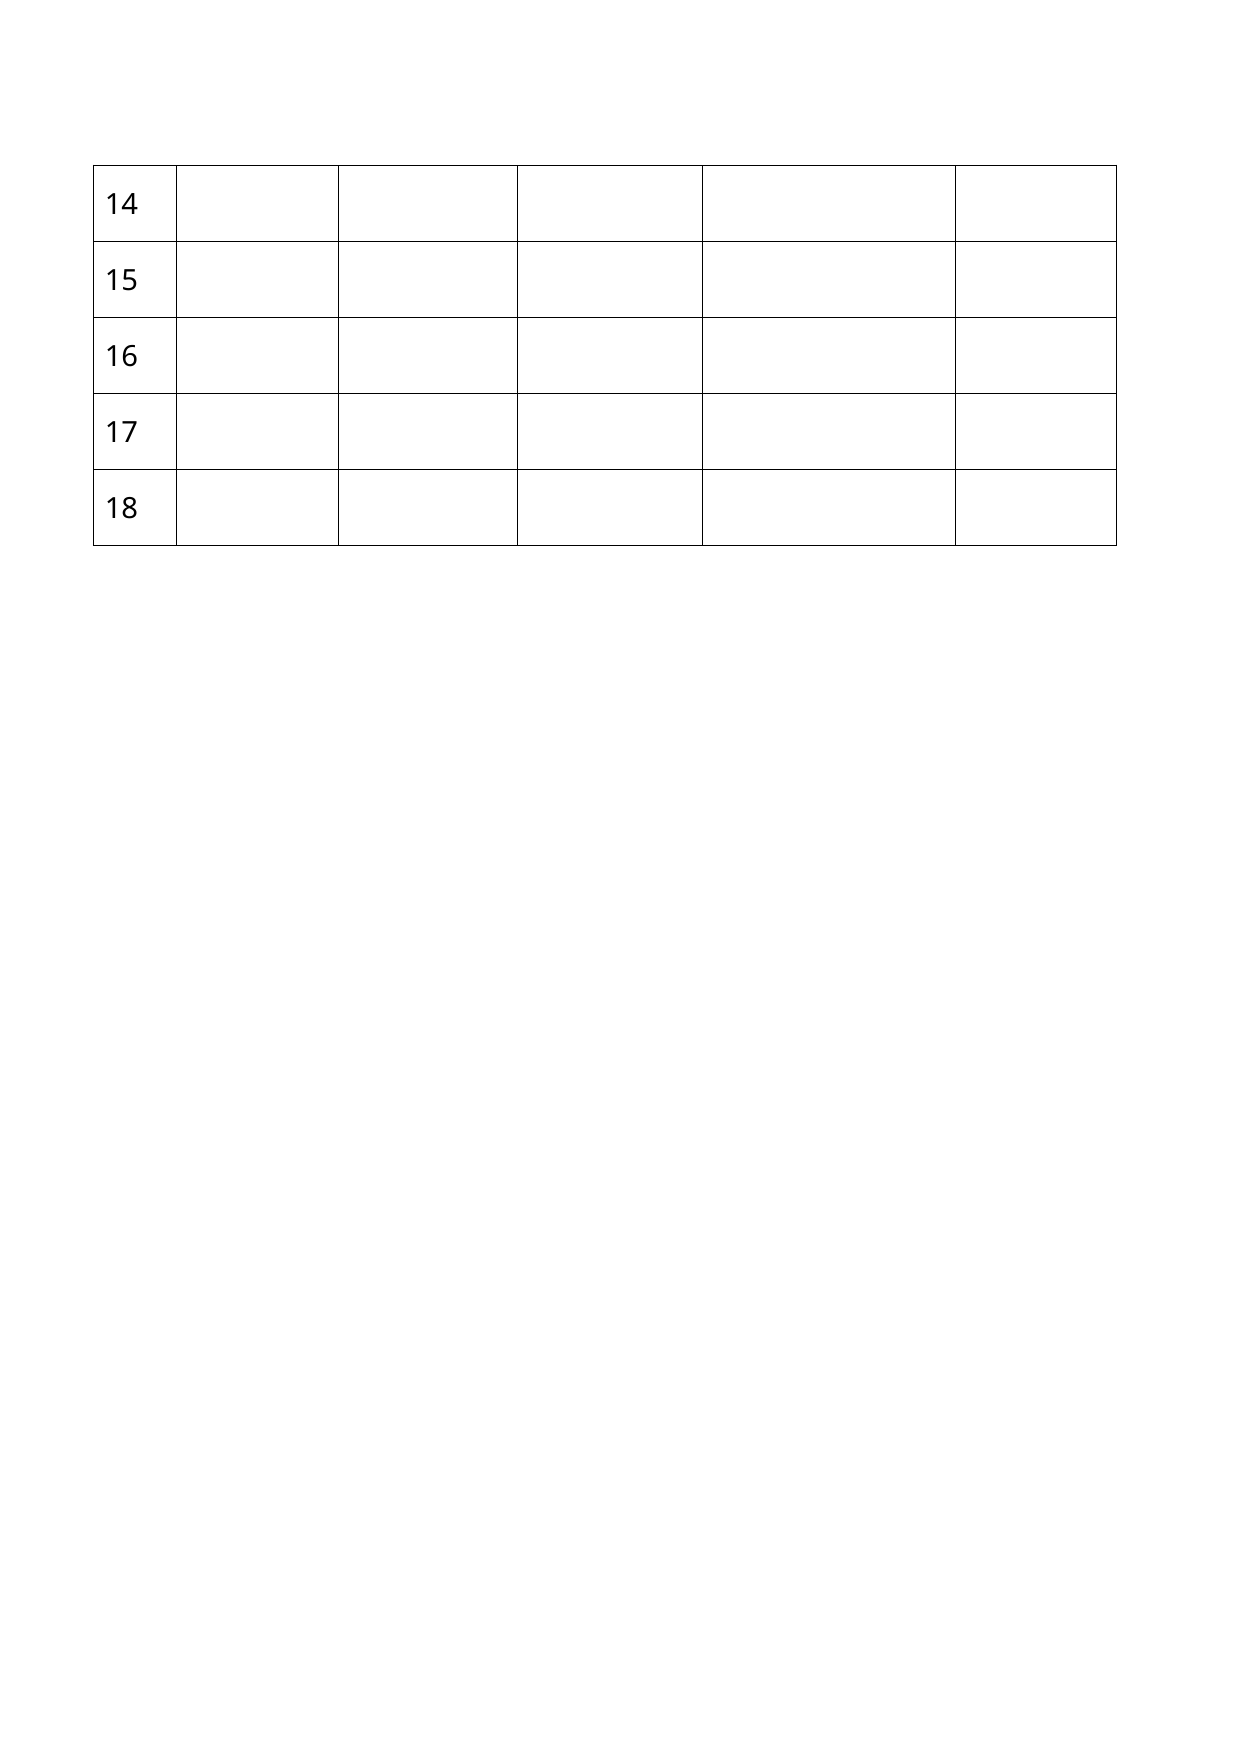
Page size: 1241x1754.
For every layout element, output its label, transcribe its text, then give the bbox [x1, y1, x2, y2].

table_cell [703, 318, 955, 393]
table_cell [177, 318, 338, 393]
table_cell [177, 470, 338, 545]
table_cell [956, 470, 1116, 545]
table_cell 16 [94, 318, 176, 393]
table_cell [339, 394, 517, 469]
table_cell [339, 242, 517, 317]
table_cell [518, 166, 702, 241]
table_cell [339, 470, 517, 545]
table_cell [339, 318, 517, 393]
table_cell [956, 242, 1116, 317]
table_cell [703, 166, 955, 241]
table_cell [956, 318, 1116, 393]
table_cell 17 [94, 394, 176, 469]
table_cell [518, 470, 702, 545]
table_cell [518, 394, 702, 469]
table_cell [703, 470, 955, 545]
table_cell [177, 242, 338, 317]
table_cell [703, 394, 955, 469]
table_cell 14 [94, 166, 176, 241]
table_cell [518, 318, 702, 393]
table_cell [956, 166, 1116, 241]
table_cell [703, 242, 955, 317]
table_cell [177, 394, 338, 469]
table_cell 15 [94, 242, 176, 317]
table_cell [518, 242, 702, 317]
table_cell 18 [94, 470, 176, 545]
table_cell [956, 394, 1116, 469]
table_cell [339, 166, 517, 241]
table_cell [177, 166, 338, 241]
